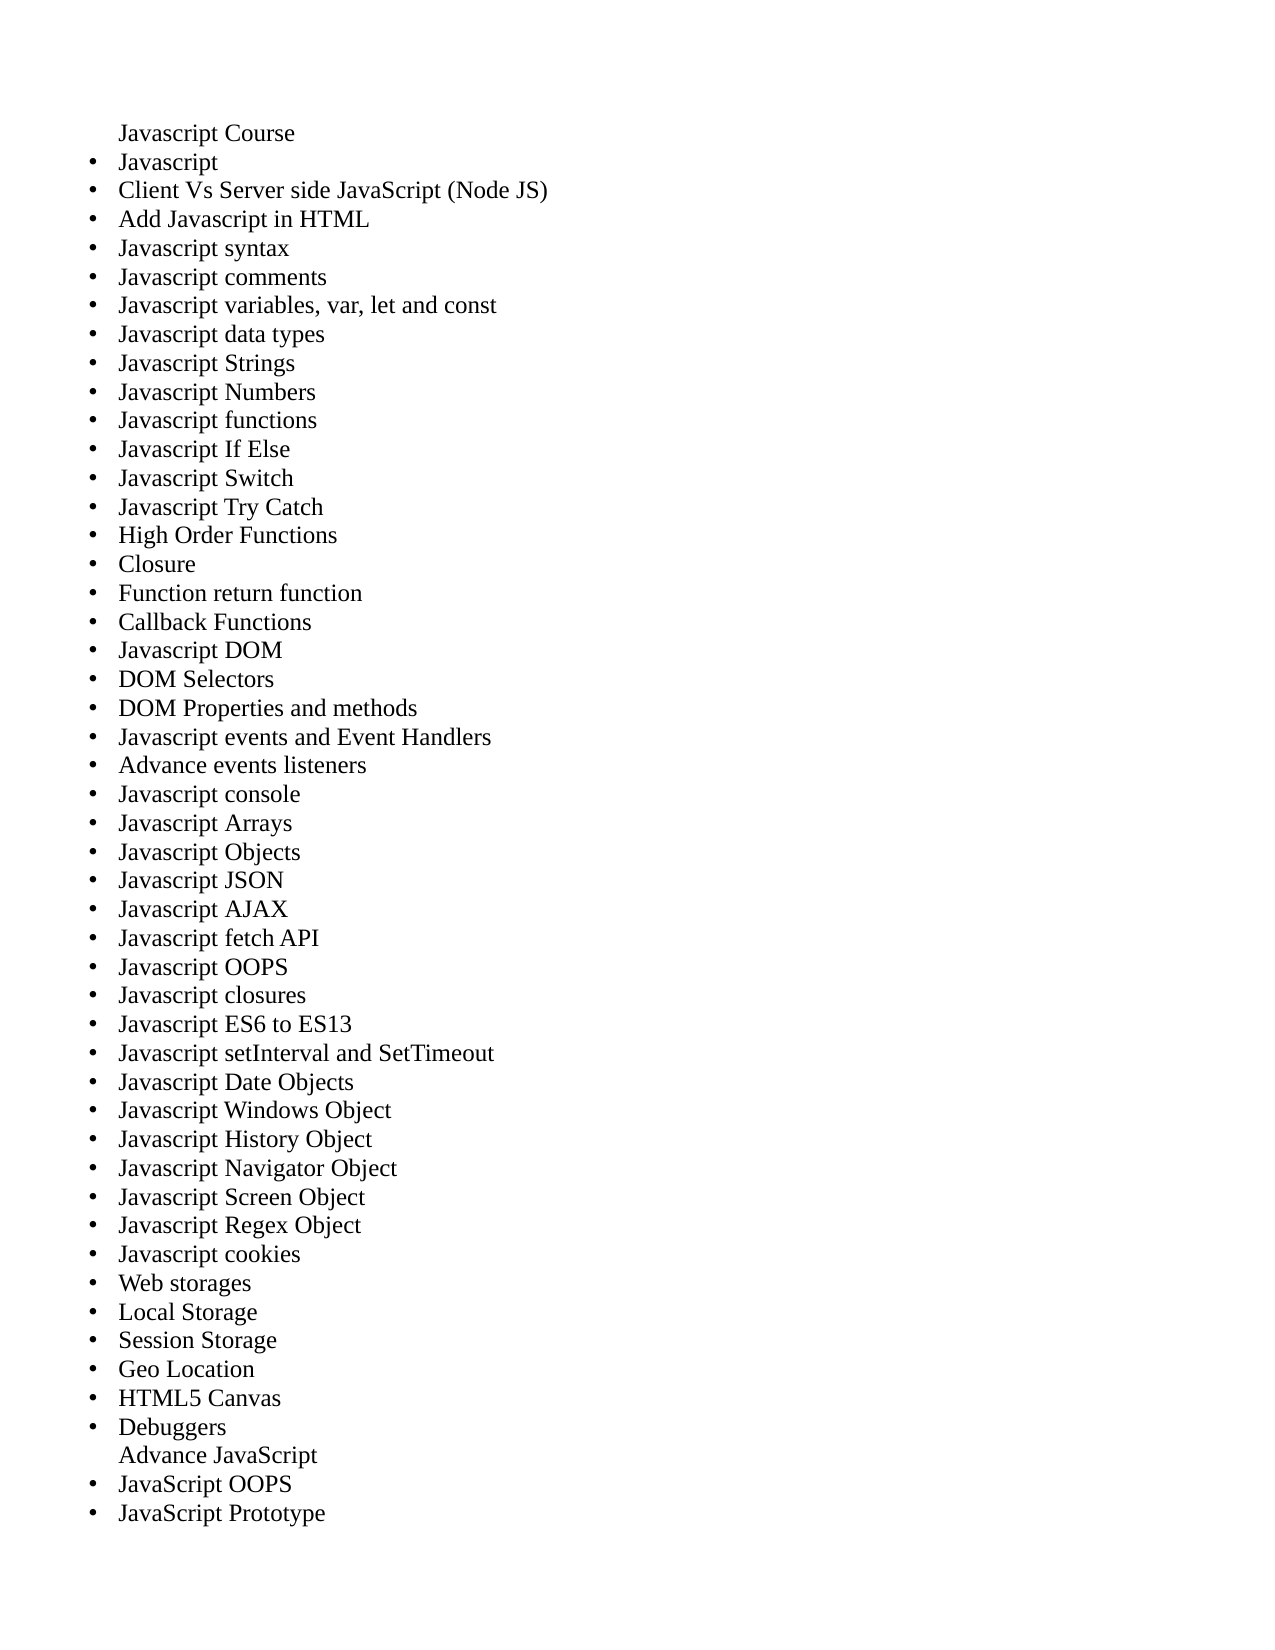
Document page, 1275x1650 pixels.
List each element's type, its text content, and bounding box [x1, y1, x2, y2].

list Callback Functions [118, 607, 1157, 636]
text Advance JavaScript [118, 1441, 1157, 1469]
text Javascript Course [118, 118, 1157, 147]
list Javascript variables, var, let and const [118, 291, 1157, 319]
list Closure [118, 549, 1157, 578]
list Javascript OOPS [118, 952, 1157, 981]
list Client Vs Server side JavaScript (Node JS) [118, 176, 1157, 204]
list Javascript comments [118, 262, 1157, 291]
list HTML5 Canvas [118, 1383, 1157, 1412]
list Geo Location [118, 1354, 1157, 1383]
list Javascript Screen Object [118, 1182, 1157, 1211]
list Add Javascript in HTML [118, 204, 1157, 233]
list DOM Selectors [118, 664, 1157, 693]
list DOM Properties and methods [118, 693, 1157, 722]
list Javascript Try Catch [118, 492, 1157, 521]
list Javascript Date Objects [118, 1067, 1157, 1096]
list Javascript Arrays [118, 808, 1157, 837]
list Web storages [118, 1268, 1157, 1297]
list Javascript console [118, 779, 1157, 808]
list Javascript ES6 to ES13 [118, 1009, 1157, 1038]
list Javascript Navigator Object [118, 1153, 1157, 1182]
list Debuggers [118, 1412, 1157, 1441]
list Javascript closures [118, 981, 1157, 1009]
list Javascript [118, 147, 1157, 176]
list Session Storage [118, 1326, 1157, 1354]
list Advance events listeners [118, 751, 1157, 779]
list Javascript Numbers [118, 377, 1157, 406]
list High Order Functions [118, 521, 1157, 549]
list Javascript events and Event Handlers [118, 722, 1157, 751]
list Javascript Regex Object [118, 1211, 1157, 1239]
list JavaScript Prototype [118, 1498, 1157, 1527]
list Function return function [118, 578, 1157, 607]
list Javascript Strings [118, 348, 1157, 377]
list Javascript data types [118, 319, 1157, 348]
list Javascript Objects [118, 837, 1157, 866]
list Javascript DOM [118, 636, 1157, 664]
list Javascript History Object [118, 1124, 1157, 1153]
list Javascript If Else [118, 434, 1157, 463]
list Javascript AJAX [118, 894, 1157, 923]
list Javascript cookies [118, 1239, 1157, 1268]
list Javascript fetch API [118, 923, 1157, 952]
list Javascript Switch [118, 463, 1157, 492]
list JavaScript OOPS [118, 1469, 1157, 1498]
list Javascript syntax [118, 233, 1157, 262]
list Javascript JSON [118, 866, 1157, 894]
list Local Storage [118, 1297, 1157, 1326]
list Javascript Windows Object [118, 1096, 1157, 1124]
list Javascript setInterval and SetTimeout [118, 1038, 1157, 1067]
list Javascript functions [118, 406, 1157, 434]
